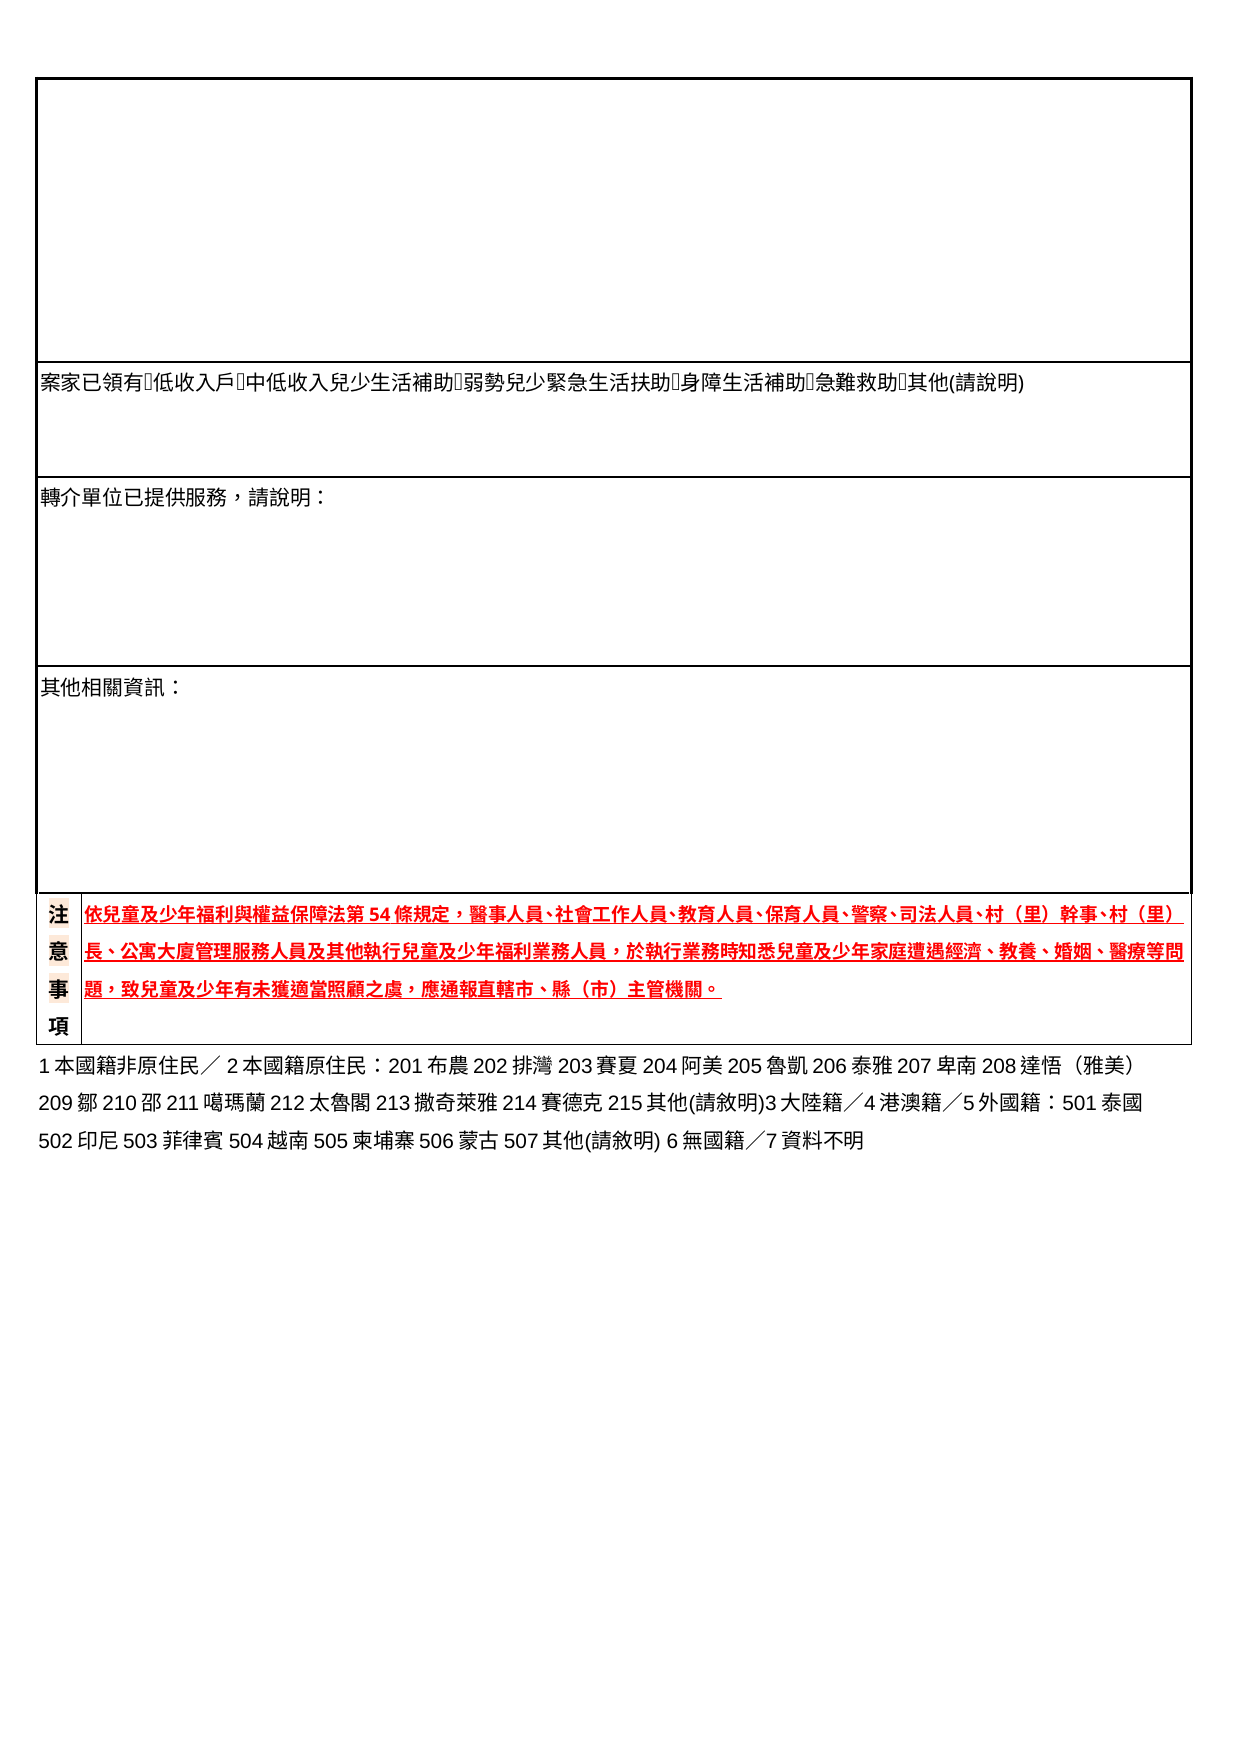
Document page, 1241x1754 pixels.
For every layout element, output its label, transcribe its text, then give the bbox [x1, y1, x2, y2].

table_cell 其他相關資訊： [38, 667, 1190, 892]
text 1本國籍非原住民／ 2本國籍原住民：201布農202排灣203賽夏204阿美205魯凱206泰雅207卑南208達悟（雅美） [38, 1045, 1231, 1083]
table_cell 注 意 事 項 [37, 892, 81, 1044]
text 502印尼503菲律賓504越南505柬埔寨506蒙古507其他(請敘明) 6無國籍／7資料不明 [38, 1120, 1231, 1158]
table_header [38, 80, 1190, 361]
table_cell 案家已領有低收入戶中低收入兒少生活補助弱勢兒少緊急生活扶助身障生活補助急難救助其他(請說明) [38, 363, 1190, 476]
text 209鄒210邵211噶瑪蘭212太魯閣213撒奇萊雅214賽德克215其他(請敘明)3大陸籍／4港澳籍／5外國籍：501泰國 [38, 1083, 1231, 1120]
table_cell 轉介單位已提供服務，請說明： [38, 478, 1190, 665]
table_cell 依兒童及少年福利與權益保障法第54條規定，醫事人員、社會工作人員、教育人員、保育人員、警察、司法人員、村（里）幹事、村（里）長、公寓大廈管理服務人員及其他執行兒童及少年福利業務人員，於執行業務時知悉兒童及少年家庭遭遇經濟、教養、婚姻、醫療等問題，致兒童及少年有未獲適當照顧之虞，應通報直轄市、縣（市）主管機關。 [82, 892, 1191, 1044]
